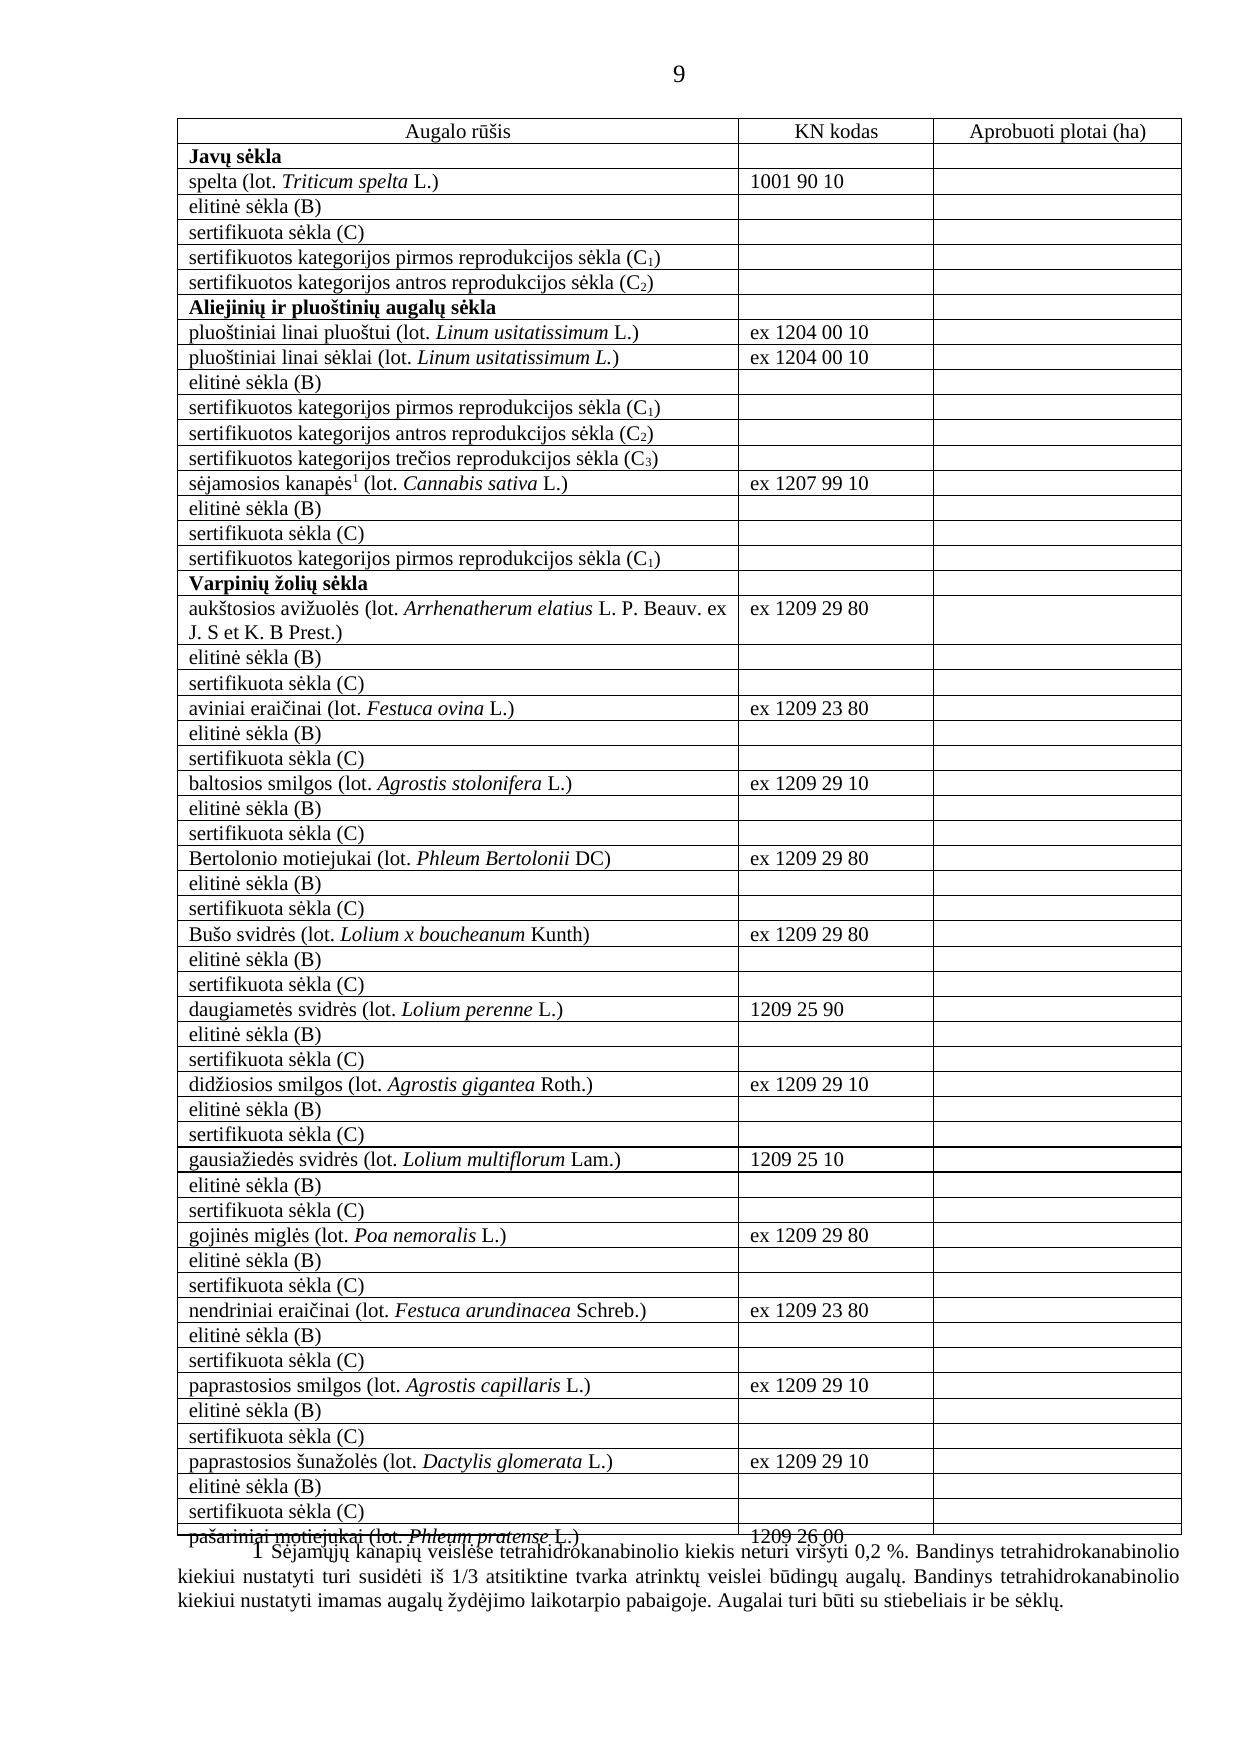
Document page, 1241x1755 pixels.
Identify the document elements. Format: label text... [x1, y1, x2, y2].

table_cell elitinė sėkla (B) [178, 1097, 738, 1121]
table_cell [739, 972, 933, 996]
table_cell [934, 1047, 1181, 1071]
table_cell [934, 871, 1181, 895]
table_cell [934, 320, 1181, 344]
table_cell [934, 1499, 1181, 1523]
table_cell [934, 896, 1181, 920]
table_cell 1209 26 00 [739, 1524, 933, 1534]
table_cell [739, 1047, 933, 1071]
table_cell [934, 997, 1181, 1021]
table_cell elitinė sėkla (B) [178, 370, 738, 394]
table_cell [739, 446, 933, 469]
table_cell ex 1209 23 80 [739, 1298, 933, 1322]
table_cell [739, 746, 933, 770]
table_cell gojinės miglės (lot. Poa nemoralis L.) [178, 1223, 738, 1247]
table_cell [739, 796, 933, 820]
table_cell [934, 1248, 1181, 1272]
table_cell [739, 1097, 933, 1121]
table_cell [934, 1022, 1181, 1046]
table_cell [934, 471, 1181, 495]
table_cell [934, 395, 1181, 419]
table_cell [739, 270, 933, 294]
table_cell [934, 1173, 1181, 1197]
table_cell [934, 1148, 1181, 1171]
table_cell sertifikuota sėkla (C) [178, 1198, 738, 1222]
table_cell ex 1204 00 10 [739, 345, 933, 369]
table_cell [934, 696, 1181, 719]
table_cell 1209 25 10 [739, 1148, 933, 1171]
table_cell [934, 370, 1181, 394]
table_cell pluoštiniai linai pluoštui (lot. Linum usitatissimum L.) [178, 320, 738, 344]
table_cell [934, 1072, 1181, 1096]
table_cell sertifikuota sėkla (C) [178, 896, 738, 920]
table_cell [934, 1474, 1181, 1498]
table_cell aukštosios avižuolės (lot. Arrhenatherum elatius L. P. Beauv. ex J. S et K. B Prest.) [178, 596, 738, 644]
table_cell [739, 370, 933, 394]
table_cell sertifikuota sėkla (C) [178, 220, 738, 244]
table_cell [934, 446, 1181, 469]
table_cell [739, 144, 933, 168]
table_cell ex 1209 29 80 [739, 596, 933, 644]
table_cell ex 1209 29 10 [739, 1072, 933, 1096]
table_cell [934, 521, 1181, 545]
table_cell didžiosios smilgos (lot. Agrostis gigantea Roth.) [178, 1072, 738, 1096]
table_cell ex 1204 00 10 [739, 320, 933, 344]
table_cell ex 1207 99 10 [739, 471, 933, 495]
table_cell [739, 295, 933, 319]
table_cell elitinė sėkla (B) [178, 1022, 738, 1046]
table_cell [934, 645, 1181, 669]
table_cell sertifikuota sėkla (C) [178, 746, 738, 770]
table_cell [739, 420, 933, 444]
table_cell [934, 169, 1181, 193]
table_cell [934, 571, 1181, 595]
table_cell [934, 1273, 1181, 1297]
table_cell 1001 90 10 [739, 169, 933, 193]
table_cell [739, 871, 933, 895]
table_header KN kodas [739, 119, 933, 143]
table_cell sertifikuotos kategorijos antros reprodukcijos sėkla (C2) [178, 420, 738, 444]
table_cell [934, 1449, 1181, 1473]
table_cell [934, 947, 1181, 971]
table_cell [739, 1248, 933, 1272]
table_cell [739, 645, 933, 669]
table_cell [934, 1097, 1181, 1121]
table_header Aprobuoti plotai (ha) [934, 119, 1181, 143]
table_cell [739, 1122, 933, 1146]
table_cell Varpinių žolių sėkla [178, 571, 738, 595]
table_cell [934, 1298, 1181, 1322]
table_cell [934, 721, 1181, 745]
table_cell [934, 670, 1181, 694]
table_cell [739, 1273, 933, 1297]
table_cell [739, 245, 933, 269]
table_cell [739, 521, 933, 545]
table_cell [739, 821, 933, 845]
table_cell [934, 846, 1181, 870]
table_cell sertifikuota sėkla (C) [178, 1273, 738, 1297]
table_cell sertifikuota sėkla (C) [178, 1424, 738, 1448]
table_cell paprastosios smilgos (lot. Agrostis capillaris L.) [178, 1373, 738, 1397]
table_cell sertifikuotos kategorijos antros reprodukcijos sėkla (C2) [178, 270, 738, 294]
table_cell [739, 1173, 933, 1197]
table_cell ex 1209 29 10 [739, 1449, 933, 1473]
table_cell sertifikuota sėkla (C) [178, 521, 738, 545]
table_cell elitinė sėkla (B) [178, 1323, 738, 1347]
table_cell baltosios smilgos (lot. Agrostis stolonifera L.) [178, 771, 738, 795]
table_cell [934, 921, 1181, 946]
table_cell elitinė sėkla (B) [178, 645, 738, 669]
table_cell [739, 1348, 933, 1372]
table_cell Javų sėkla [178, 144, 738, 168]
table_cell [739, 1022, 933, 1046]
table_cell [934, 1424, 1181, 1448]
table_cell elitinė sėkla (B) [178, 195, 738, 218]
table_cell [934, 1198, 1181, 1222]
table_cell [934, 796, 1181, 820]
table_cell ex 1209 29 80 [739, 921, 933, 946]
table_cell [739, 1474, 933, 1498]
table_cell [739, 195, 933, 218]
table_cell [934, 195, 1181, 218]
table_cell elitinė sėkla (B) [178, 1173, 738, 1197]
table_cell [934, 746, 1181, 770]
table_cell [934, 496, 1181, 520]
table_cell [934, 1323, 1181, 1347]
table_cell [934, 245, 1181, 269]
table_cell 1209 25 90 [739, 997, 933, 1021]
table_cell [739, 395, 933, 419]
table_cell ex 1209 29 80 [739, 1223, 933, 1247]
table_cell [739, 1399, 933, 1422]
table_cell [739, 571, 933, 595]
table_cell ex 1209 23 80 [739, 696, 933, 719]
table_cell [934, 972, 1181, 996]
table_cell sertifikuotos kategorijos pirmos reprodukcijos sėkla (C1) [178, 245, 738, 269]
table_cell Aliejinių ir pluoštinių augalų sėkla [178, 295, 738, 319]
table_cell [934, 1524, 1181, 1534]
table_cell [934, 596, 1181, 644]
table_cell [934, 270, 1181, 294]
table_cell [934, 144, 1181, 168]
table_cell elitinė sėkla (B) [178, 1248, 738, 1272]
table_cell [934, 1373, 1181, 1397]
table_cell sertifikuota sėkla (C) [178, 670, 738, 694]
table_cell [934, 420, 1181, 444]
table_cell daugiametės svidrės (lot. Lolium perenne L.) [178, 997, 738, 1021]
table_cell [739, 220, 933, 244]
table_cell [739, 1323, 933, 1347]
table_cell sertifikuota sėkla (C) [178, 821, 738, 845]
table_cell elitinė sėkla (B) [178, 496, 738, 520]
table_cell nendriniai eraičinai (lot. Festuca arundinacea Schreb.) [178, 1298, 738, 1322]
table_cell [739, 896, 933, 920]
table_cell elitinė sėkla (B) [178, 1474, 738, 1498]
table_cell [934, 1223, 1181, 1247]
table_cell [934, 345, 1181, 369]
table_cell [739, 1424, 933, 1448]
table_cell [739, 1499, 933, 1523]
table_cell sertifikuota sėkla (C) [178, 1047, 738, 1071]
table_cell [739, 1198, 933, 1222]
table_cell [934, 1122, 1181, 1146]
table_cell elitinė sėkla (B) [178, 871, 738, 895]
table_cell sertifikuota sėkla (C) [178, 1348, 738, 1372]
table_cell [934, 821, 1181, 845]
table_cell sertifikuotos kategorijos trečios reprodukcijos sėkla (C3) [178, 446, 738, 469]
table_cell [739, 670, 933, 694]
table_cell pluoštiniai linai sėklai (lot. Linum usitatissimum L.) [178, 345, 738, 369]
table_cell ex 1209 29 10 [739, 1373, 933, 1397]
table_cell aviniai eraičinai (lot. Festuca ovina L.) [178, 696, 738, 719]
table_cell elitinė sėkla (B) [178, 947, 738, 971]
table_cell sertifikuota sėkla (C) [178, 972, 738, 996]
table_cell paprastosios šunažolės (lot. Dactylis glomerata L.) [178, 1449, 738, 1473]
table_cell [934, 295, 1181, 319]
table_cell [934, 771, 1181, 795]
table_cell [934, 546, 1181, 570]
table_cell Bušo svidrės (lot. Lolium x boucheanum Kunth) [178, 921, 738, 946]
table_cell Bertolonio motiejukai (lot. Phleum Bertolonii DC) [178, 846, 738, 870]
table_cell gausiažiedės svidrės (lot. Lolium multiflorum Lam.) [178, 1148, 738, 1171]
table_cell ex 1209 29 10 [739, 771, 933, 795]
table_cell ex 1209 29 80 [739, 846, 933, 870]
table_cell pašariniai motiejukai (lot. Phleum pratense L.) [178, 1524, 738, 1534]
table_cell sertifikuotos kategorijos pirmos reprodukcijos sėkla (C1) [178, 395, 738, 419]
table_cell [934, 1399, 1181, 1422]
table_cell sertifikuota sėkla (C) [178, 1122, 738, 1146]
table_cell elitinė sėkla (B) [178, 796, 738, 820]
table_cell sertifikuota sėkla (C) [178, 1499, 738, 1523]
table_header Augalo rūšis [178, 119, 738, 143]
table_cell elitinė sėkla (B) [178, 721, 738, 745]
table_cell sėjamosios kanapės (lot. Cannabis sativa L.) [178, 471, 738, 495]
table_cell elitinė sėkla (B) [178, 1399, 738, 1422]
table_cell [934, 1348, 1181, 1372]
table_cell [739, 947, 933, 971]
table_cell [934, 220, 1181, 244]
table_cell [739, 721, 933, 745]
table_cell [739, 496, 933, 520]
table_cell sertifikuotos kategorijos pirmos reprodukcijos sėkla (C1) [178, 546, 738, 570]
table_cell spelta (lot. Triticum spelta L.) [178, 169, 738, 193]
table_cell [739, 546, 933, 570]
